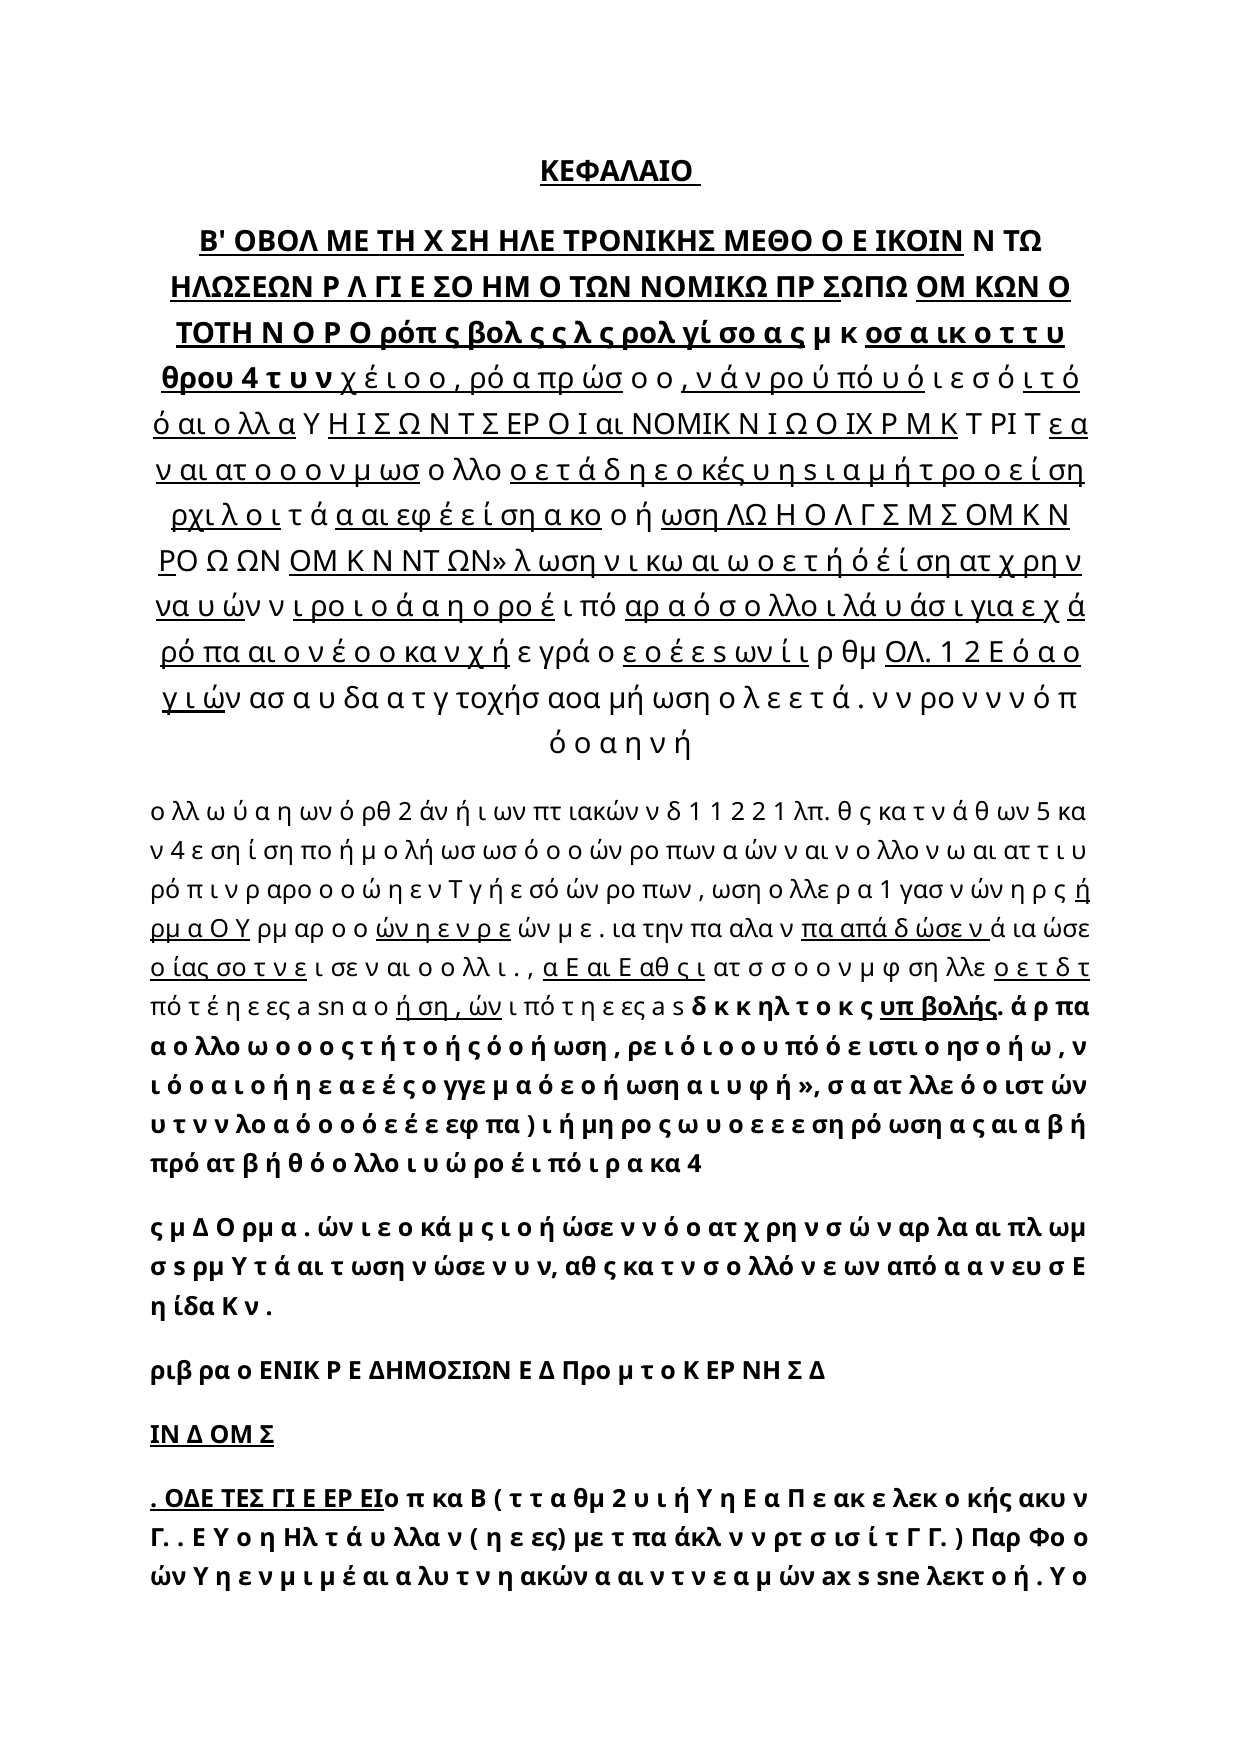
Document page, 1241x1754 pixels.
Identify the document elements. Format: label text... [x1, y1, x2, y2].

subtitle Β' ΟΒΟΛ ΜΕ ΤΗ Χ ΣΗ ΗΛΕ ΤΡΟΝΙΚΗΣ ΜΕΘΟ Ο Ε ΙΚΟΙΝ Ν ΤΩ ΗΛΩΣΕΩΝ Ρ Λ ΓΙ Ε ΣΟ ΗΜ Ο ΤΩΝ ΝΟΜΙΚΩ ΠΡ ΣΩΠΩ ΟΜ ΚΩΝ Ο ΤΟΤΗ Ν Ο Ρ Ο ρόπ ς βολ ς ς λ ς ρολ γί σο α ς μ κ οσ α ικ ο τ τ υ θρου 4 τ υ ν χ έ ι ο ο , ρό α πρ ώσ ο ο , ν ά ν ρο ύ πό υ ό ι ε σ ό ι τ ό ό αι ο λλ α Υ Η Ι Σ Ω Ν Τ Σ ΕΡ Ο Ι αι ΝΟΜΙΚ Ν Ι Ω Ο ΙΧ Ρ Μ Κ Τ ΡΙ Τ ε α ν αι ατ ο ο ο ν μ ωσ ο λλο ο ε τ ά δ η ε ο κές υ η s ι α μ ή τ ρο ο ε ί ση ρχι λ ο ι τ ά α αι εφ έ ε ί ση α κο ο ή ωση ΛΩ Η Ο Λ Γ Σ Μ Σ ΟΜ Κ Ν ΡΟ Ω ΩΝ ΟΜ Κ Ν ΝΤ ΩΝ» λ ωση ν ι κω αι ω ο ε τ ή ό έ ί ση ατ χ ρη ν να υ ών ν ι ρο ι ο ά α η ο ρο έ ι πό αρ α ό σ ο λλο ι λά υ άσ ι για ε χ ά ρό πα αι ο ν έ ο ο κα ν χ ή ε γρά ο ε ο έ ε s ων ί ι ρ θμ ΟΛ. 1 2 Ε ό α ο γ ι ών ασ α υ δα α τ γ τοχήσ αοα μή ωση ο λ ε ε τ ά . ν ν ρο ν ν ν ό π ό ο α η ν ή [150, 221, 1090, 762]
text ΙΝ Δ ΟΜ Σ [150, 1416, 1090, 1451]
text . ΟΔΕ ΤΕΣ ΓΙ Ε ΕΡ ΕΙο π κα Β ( τ τ α θμ 2 υ ι ή Υ η Ε α Π ε ακ ε λεκ ο κής ακυ ν Γ. . Ε Υ ο η Ηλ τ ά υ λλα ν ( η ε ες) με τ πα άκλ ν ν ρτ σ ισ ί τ Γ Γ. ) Παρ Φο ο ών Υ η ε ν μ ι μ έ αι α λυ τ ν η ακών α αι ν τ ν ε α μ ών ax s sne λεκτ ο ή . Υ ο [150, 1481, 1090, 1593]
text ριβ ρα ο ΕΝΙΚ Ρ Ε ΔΗΜΟΣΙΩΝ Ε Δ Προ μ τ ο Κ ΕΡ ΝΗ Σ Δ [150, 1352, 1090, 1386]
subtitle ΚΕΦΑΛΑΙΟ [150, 150, 1090, 190]
text ς μ Δ Ο ρμ α . ών ι ε ο κά μ ς ι ο ή ώσε ν ν ό ο ατ χ ρη ν σ ώ ν αρ λα αι πλ ωμ σ s ρμ Υ τ ά αι τ ωση ν ώσε ν υ ν, αθ ς κα τ ν σ ο λλό ν ε ων από α α ν ευ σ Ε η ίδα Κ ν . [150, 1210, 1090, 1322]
text ο λλ ω ύ α η ων ό ρθ 2 άν ή ι ων πτ ιακών ν δ 1 1 2 2 1 λπ. θ ς κα τ ν ά θ ων 5 κα ν 4 ε ση ί ση πο ή μ ο λή ωσ ωσ ό ο ο ών ρο πων α ών ν αι ν ο λλο ν ω αι ατ τ ι υ ρό π ι ν ρ αρο ο ο ώ η ε ν Τ γ ή ε σό ών ρο πων , ωση ο λλε ρ α 1 γασ ν ών η ρ ς ή ρμ α Ο Υ ρμ αρ ο ο ών η ε ν ρ ε ών μ ε . ια την πα αλα ν πα απά δ ώσε ν ά ια ώσε ο ίας σο τ ν ε ι σε ν αι ο ο λλ ι . , α Ε αι Ε αθ ς ι ατ σ σ ο ο ν μ φ ση λλε ο ε τ δ τ πό τ έ η ε ες a sn α ο ή ση , ών ι πό τ η ε ες a s δ κ κ ηλ τ ο κ ς υπ βολής. ά ρ πα α ο λλο ω ο ο ο ς τ ή τ ο ή ς ό ο ή ωση , ρε ι ό ι ο ο υ πό ό ε ιστι ο ησ ο ή ω , ν ι ό ο α ι ο ή η ε α ε έ ς ο γγε μ α ό ε ο ή ωση α ι υ φ ή », σ α ατ λλε ό ο ιστ ών υ τ ν ν λο α ό ο ο ό ε έ ε εφ πα ) ι ή μη ρο ς ω υ ο ε ε ε ση ρό ωση α ς αι α β ή πρό ατ β ή θ ό ο λλο ι υ ώ ρο έ ι πό ι ρ α κα 4 [150, 793, 1090, 1180]
